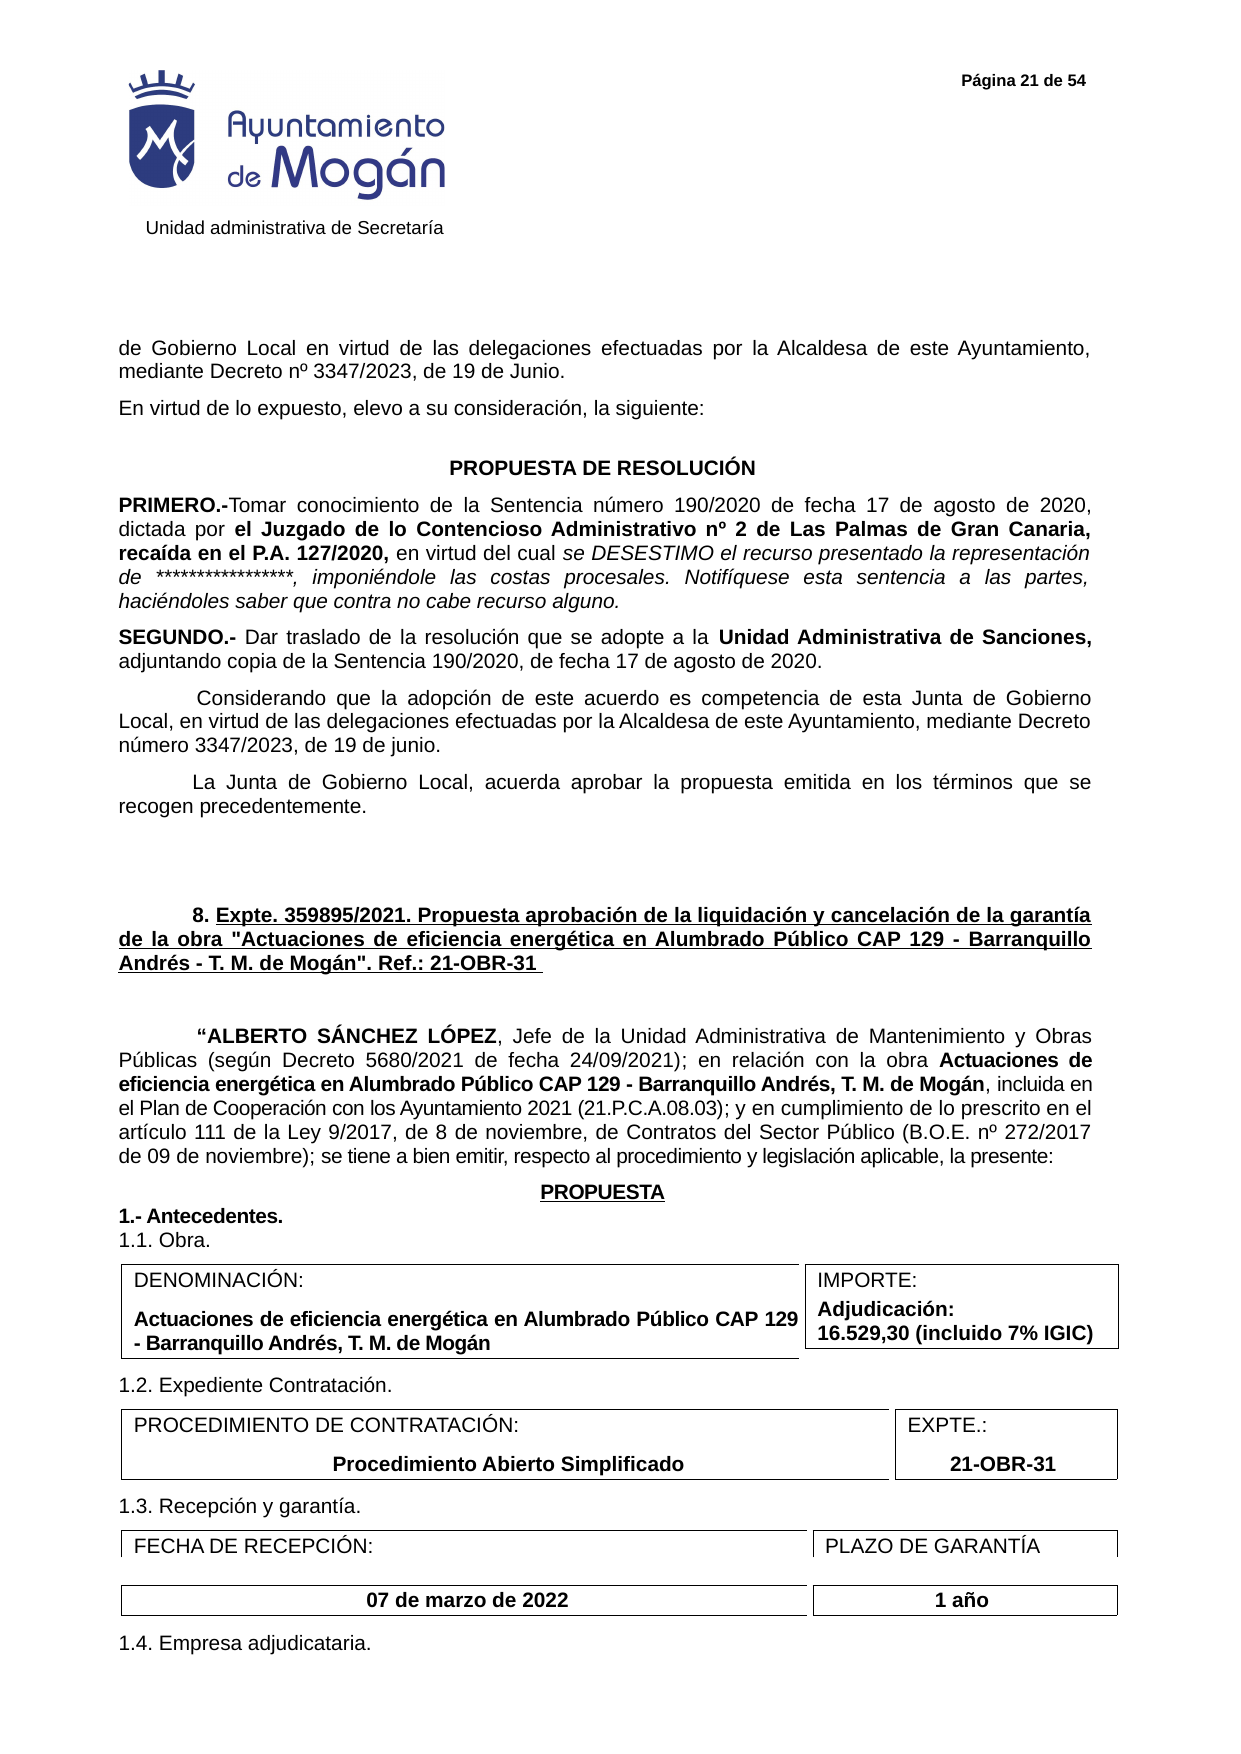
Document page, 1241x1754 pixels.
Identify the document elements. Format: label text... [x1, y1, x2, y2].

text 1.3. Recepción y garantía. [118, 1494, 1092, 1518]
text de Gobierno Local en virtud de las delegaciones efectuadas por la Alcaldesa de este Ayuntamiento, mediante Decreto nº 3347/2023, de 19 de Junio. [118, 335, 1092, 383]
text Andrés - T. M. de Mogán". Ref.: 21-OBR-31 [118, 949, 1092, 975]
table_header DENOMINACIÓN: Actuaciones de eficiencia energética en Alumbrado Público CAP 129 - Barranquillo Andrés, T. M. de Mogán [118, 1252, 802, 1373]
text 1.- Antecedentes. [118, 1204, 1092, 1228]
table_header EXPTE.: 21-OBR-31 [892, 1397, 1120, 1494]
table_header IMPORTE: Adjudicación: 16.529,30 (incluido 7% IGIC) [802, 1252, 1121, 1373]
text “ALBERTO SÁNCHEZ LÓPEZ, Jefe de la Unidad Administrativa de Mantenimiento y Obras Públicas (según Decreto 5680/2021 de fecha 24/09/2021); en relación con la obra Actuaciones de eficiencia energética en Alumbrado Público CAP 129 - Barranquillo Andrés, T. M. de Mogán, incluida en el Plan de Cooperación con los Ayuntamiento 2021 (21.P.C.A.08.03); y en cumplimiento de lo prescrito en el artículo 111 de la Ley 9/2017, de 8 de noviembre, de Contratos del Sector Público (B.O.E. nº 272/2017 de 09 de noviembre); se tiene a bien emitir, respecto al procedimiento y legislación aplicable, la presente: [118, 1024, 1092, 1168]
text 1.4. Empresa adjudicataria. [118, 1630, 1092, 1654]
text 8. Expte. 359895/2021. Propuesta aprobación de la liquidación y cancelación de la garantía de la obra "Actuaciones de eficiencia energética en Alumbrado Público CAP 129 - Barranquillo [118, 903, 1092, 948]
text En virtud de lo expuesto, elevo a su consideración, la siguiente: [118, 396, 1092, 420]
text PROPUESTA [118, 1180, 1092, 1204]
text PRIMERO.-Tomar conocimiento de la Sentencia número 190/2020 de fecha 17 de agosto de 2020, dictada por el Juzgado de lo Contencioso Administrativo nº 2 de Las Palmas de Gran Canaria, recaída en el P.A. 127/2020, en virtud del cual se DESESTIMO el recurso presentado la representación de *****************, imponiéndole las costas procesales. Notifíquese esta sentencia a las partes, haciéndoles saber que contra no cabe recurso alguno. [118, 493, 1092, 612]
text SEGUNDO.- Dar traslado de la resolución que se adopte a la Unidad Administrativa de Sanciones, adjuntando copia de la Sentencia 190/2020, de fecha 17 de agosto de 2020. [118, 625, 1092, 673]
picture [128, 70, 445, 206]
table_header PLAZO DE GARANTÍA [810, 1518, 1120, 1573]
text Considerando que la adopción de este acuerdo es competencia de esta Junta de Gobierno Local, en virtud de las delegaciones efectuadas por la Alcaldesa de este Ayuntamiento, mediante Decreto número 3347/2023, de 19 de junio. [118, 685, 1092, 757]
text 1.1. Obra. [118, 1228, 1092, 1252]
table_header PROCEDIMIENTO DE CONTRATACIÓN: Procedimiento Abierto Simplificado [118, 1397, 892, 1494]
table_header FECHA DE RECEPCIÓN: [118, 1518, 809, 1573]
table_cell 1 año [810, 1573, 1120, 1630]
text 1.2. Expediente Contratación. [118, 1373, 1092, 1397]
text La Junta de Gobierno Local, acuerda aprobar la propuesta emitida en los términos que se recogen precedentemente. [118, 770, 1092, 818]
table_cell 07 de marzo de 2022 [118, 1573, 809, 1630]
text PROPUESTA DE RESOLUCIÓN [118, 432, 1092, 480]
